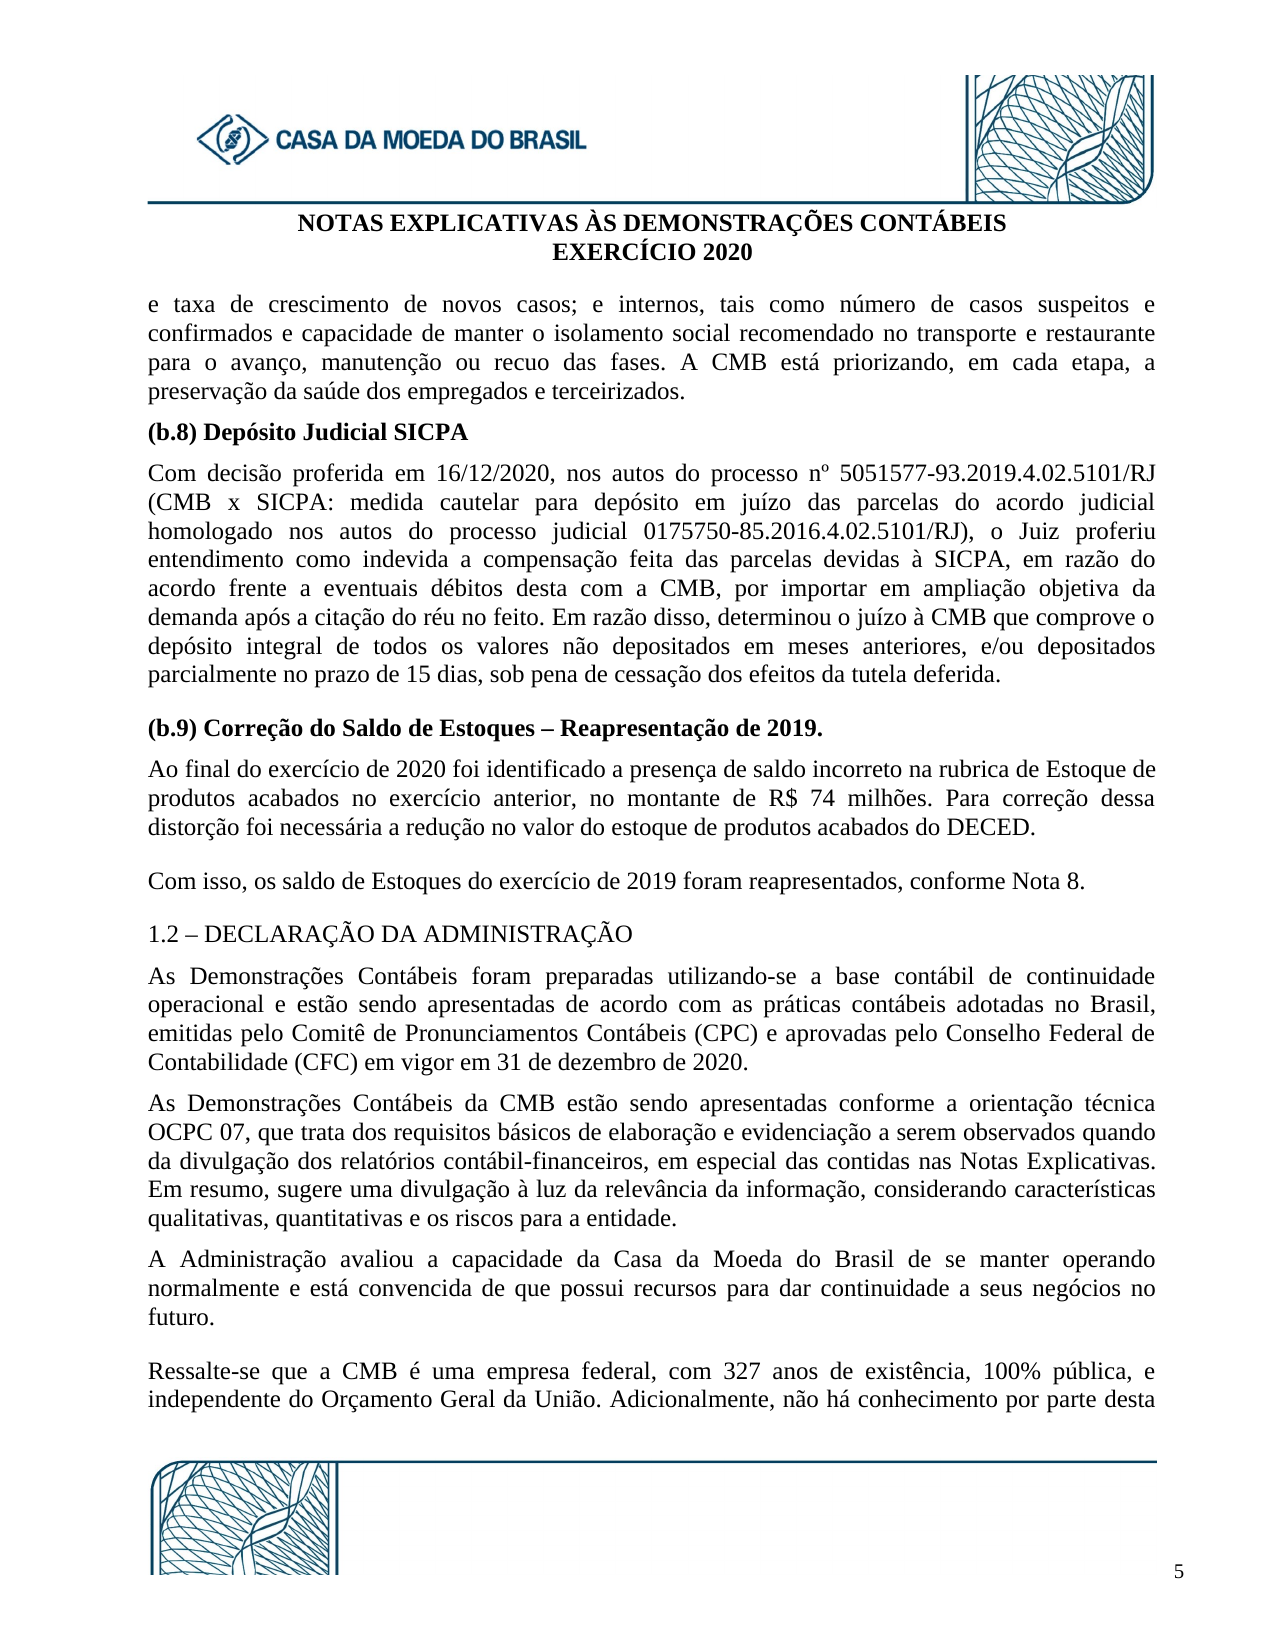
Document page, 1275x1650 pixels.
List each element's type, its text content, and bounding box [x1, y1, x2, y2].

text As Demonstrações Contábeis da CMB estão sendo apresentadas conforme a orientação técnica OCPC 07, que trata dos requisitos básicos de elaboração e evidenciação a serem observados quando da divulgação dos relatórios contábil-financeiros, em especial das contidas nas Notas Explicativas. Em resumo, sugere uma divulgação à luz da relevância da informação, considerando características qualitativas, quantitativas e os riscos para a entidade. [148, 1088, 1157, 1232]
text A Administração avaliou a capacidade da Casa da Moeda do Brasil de se manter operando normalmente e está convencida de que possui recursos para dar continuidade a seus negócios no futuro. [148, 1244, 1157, 1331]
text e taxa de crescimento de novos casos; e internos, tais como número de casos suspeitos e confirmados e capacidade de manter o isolamento social recomendado no transporte e restaurante para o avanço, manutenção ou recuo das fases. A CMB está priorizando, em cada etapa, a preservação da saúde dos empregados e terceirizados. [148, 289, 1157, 404]
text As Demonstrações Contábeis foram preparadas utilizando-se a base contábil de continuidade operacional e estão sendo apresentadas de acordo com as práticas contábeis adotadas no Brasil, emitidas pelo Comitê de Pronunciamentos Contábeis (CPC) e aprovadas pelo Conselho Federal de Contabilidade (CFC) em vigor em 31 de dezembro de 2020. [148, 961, 1157, 1076]
text Com isso, os saldo de Estoques do exercício de 2019 foram reapresentados, conforme Nota 8. [148, 866, 1157, 894]
text (b.9) Correção do Saldo de Estoques – Reapresentação de 2019. [148, 713, 1157, 742]
text Ressalte-se que a CMB é uma empresa federal, com 327 anos de existência, 100% pública, e independente do Orçamento Geral da União. Adicionalmente, não há conhecimento por parte desta [148, 1356, 1157, 1413]
text Com decisão proferida em 16/12/2020, nos autos do processo nº 5051577-93.2019.4.02.5101/RJ (CMB x SICPA: medida cautelar para depósito em juízo das parcelas do acordo judicial homologado nos autos do processo judicial 0175750-85.2016.4.02.5101/RJ), o Juiz proferiu entendimento como indevida a compensação feita das parcelas devidas à SICPA, em razão do acordo frente a eventuais débitos desta com a CMB, por importar em ampliação objetiva da demanda após a citação do réu no feito. Em razão disso, determinou o juízo à CMB que comprove o depósito integral de todos os valores não depositados em meses anteriores, e/ou depositados parcialmente no prazo de 15 dias, sob pena de cessação dos efeitos da tutela deferida. [148, 458, 1157, 688]
text Ao final do exercício de 2020 foi identificado a presença de saldo incorreto na rubrica de Estoque de produtos acabados no exercício anterior, no montante de R$ 74 milhões. Para correção dessa distorção foi necessária a redução no valor do estoque de produtos acabados do DECED. [148, 754, 1157, 841]
text (b.8) Depósito Judicial SICPA [148, 417, 1157, 446]
text 1.2 – DECLARAÇÃO DA ADMINISTRAÇÃO [148, 919, 1157, 948]
